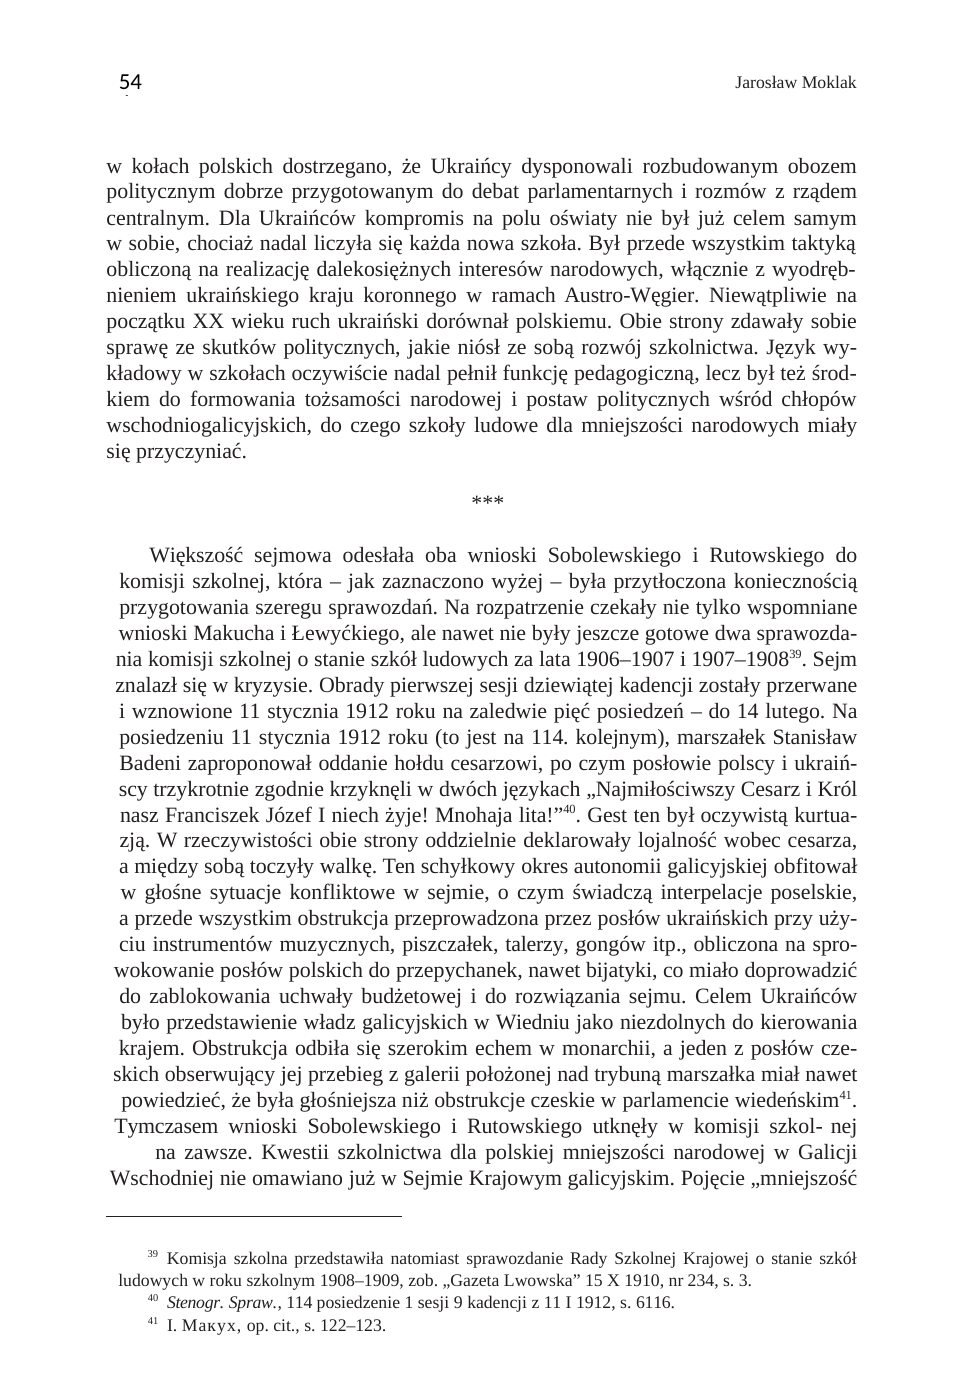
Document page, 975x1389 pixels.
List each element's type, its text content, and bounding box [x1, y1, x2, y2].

text Większość sejmowa odesłała oba wnioski Sobolewskiego i Rutowskiego do komisji szkolnej, która – jak zaznaczono wyżej – była przytłoczona koniecznością przygotowania szeregu sprawozdań. Na rozpatrzenie czekały nie tylko wspomniane wnioski Makucha i Łewyćkiego, ale nawet nie były jeszcze gotowe dwa sprawozda- nia komisji szkolnej o stanie szkół ludowych za lata 1906‒1907 i 1907‒190839. Sejm znalazł się w kryzysie. Obrady pierwszej sesji dziewiątej kadencji zostały przerwane i wznowione 11 stycznia 1912 roku na zaledwie pięć posiedzeń – do 14 lutego. Na posiedzeniu 11 stycznia 1912 roku (to jest na 114. kolejnym), marszałek Stanisław Badeni zaproponował oddanie hołdu cesarzowi, po czym posłowie polscy i ukraiń- scy trzykrotnie zgodnie krzyknęli w dwóch językach „Najmiłościwszy Cesarz i Król nasz Franciszek Józef I niech żyje! Mnohaja lita!”40. Gest ten był oczywistą kurtua- zją. W rzeczywistości obie strony oddzielnie deklarowały lojalność wobec cesarza, a między sobą toczyły walkę. Ten schyłkowy okres autonomii galicyjskiej obfitował w głośne sytuacje konfliktowe w sejmie, o czym świadczą interpelacje poselskie, a przede wszystkim obstrukcja przeprowadzona przez posłów ukraińskich przy uży- ciu instrumentów muzycznych, piszczałek, talerzy, gongów itp., obliczona na spro- wokowanie posłów polskich do przepychanek, nawet bijatyki, co miało doprowadzić do zablokowania uchwały budżetowej i do rozwiązania sejmu. Celem Ukraińców było przedstawienie władz galicyjskich w Wiedniu jako niezdolnych do kierowania krajem. Obstrukcja odbiła się szerokim echem w monarchii, a jeden z posłów cze- skich obserwujący jej przebieg z galerii położonej nad trybuną marszałka miał nawet powiedzieć, że była głośniejsza niż obstrukcje czeskie w parlamencie wiedeńskim41. Tymczasem wnioski Sobolewskiego i Rutowskiego utknęły w komisji szkol- nej na zawsze. Kwestii szkolnictwa dla polskiej mniejszości narodowej w Galicji Wschodniej nie omawiano już w Sejmie Krajowym galicyjskim. Pojęcie „mniejszość [106, 542, 857, 1190]
text w kołach polskich dostrzegano, że Ukraińcy dysponowali rozbudowanym obozem politycznym dobrze przygotowanym do debat parlamentarnych i rozmów z rządem centralnym. Dla Ukraińców kompromis na polu oświaty nie był już celem samym w sobie, chociaż nadal liczyła się każda nowa szkoła. Był przede wszystkim taktyką obliczoną na realizację dalekosiężnych interesów narodowych, włącznie z wyodręb- nieniem ukraińskiego kraju koronnego w ramach Austro-Węgier. Niewątpliwie na początku XX wieku ruch ukraiński dorównał polskiemu. Obie strony zdawały sobie sprawę ze skutków politycznych, jakie niósł ze sobą rozwój szkolnictwa. Język wy- kładowy w szkołach oczywiście nadal pełnił funkcję pedagogiczną, lecz był też środ- kiem do formowania tożsamości narodowej i postaw politycznych wśród chłopów wschodniogalicyjskich, do czego szkoły ludowe dla mniejszości narodowych miały się przyczyniać. [106, 153, 857, 463]
text *** [374, 490, 601, 515]
text 39 Komisja szkolna przedstawiła natomiast sprawozdanie Rady Szkolnej Krajowej o stanie szkół ludowych w roku szkolnym 1908‒1909, zob. „Gazeta Lwowska” 15 X 1910, nr 234, s. 3. [118, 1247, 862, 1290]
text 40 Stenogr. Spraw., 114 posiedzenie 1 sesji 9 kadencji z 11 I 1912, s. 6116. [148, 1292, 869, 1312]
text 41 I. Макух, op. cit., s. 122‒123. [148, 1314, 869, 1335]
